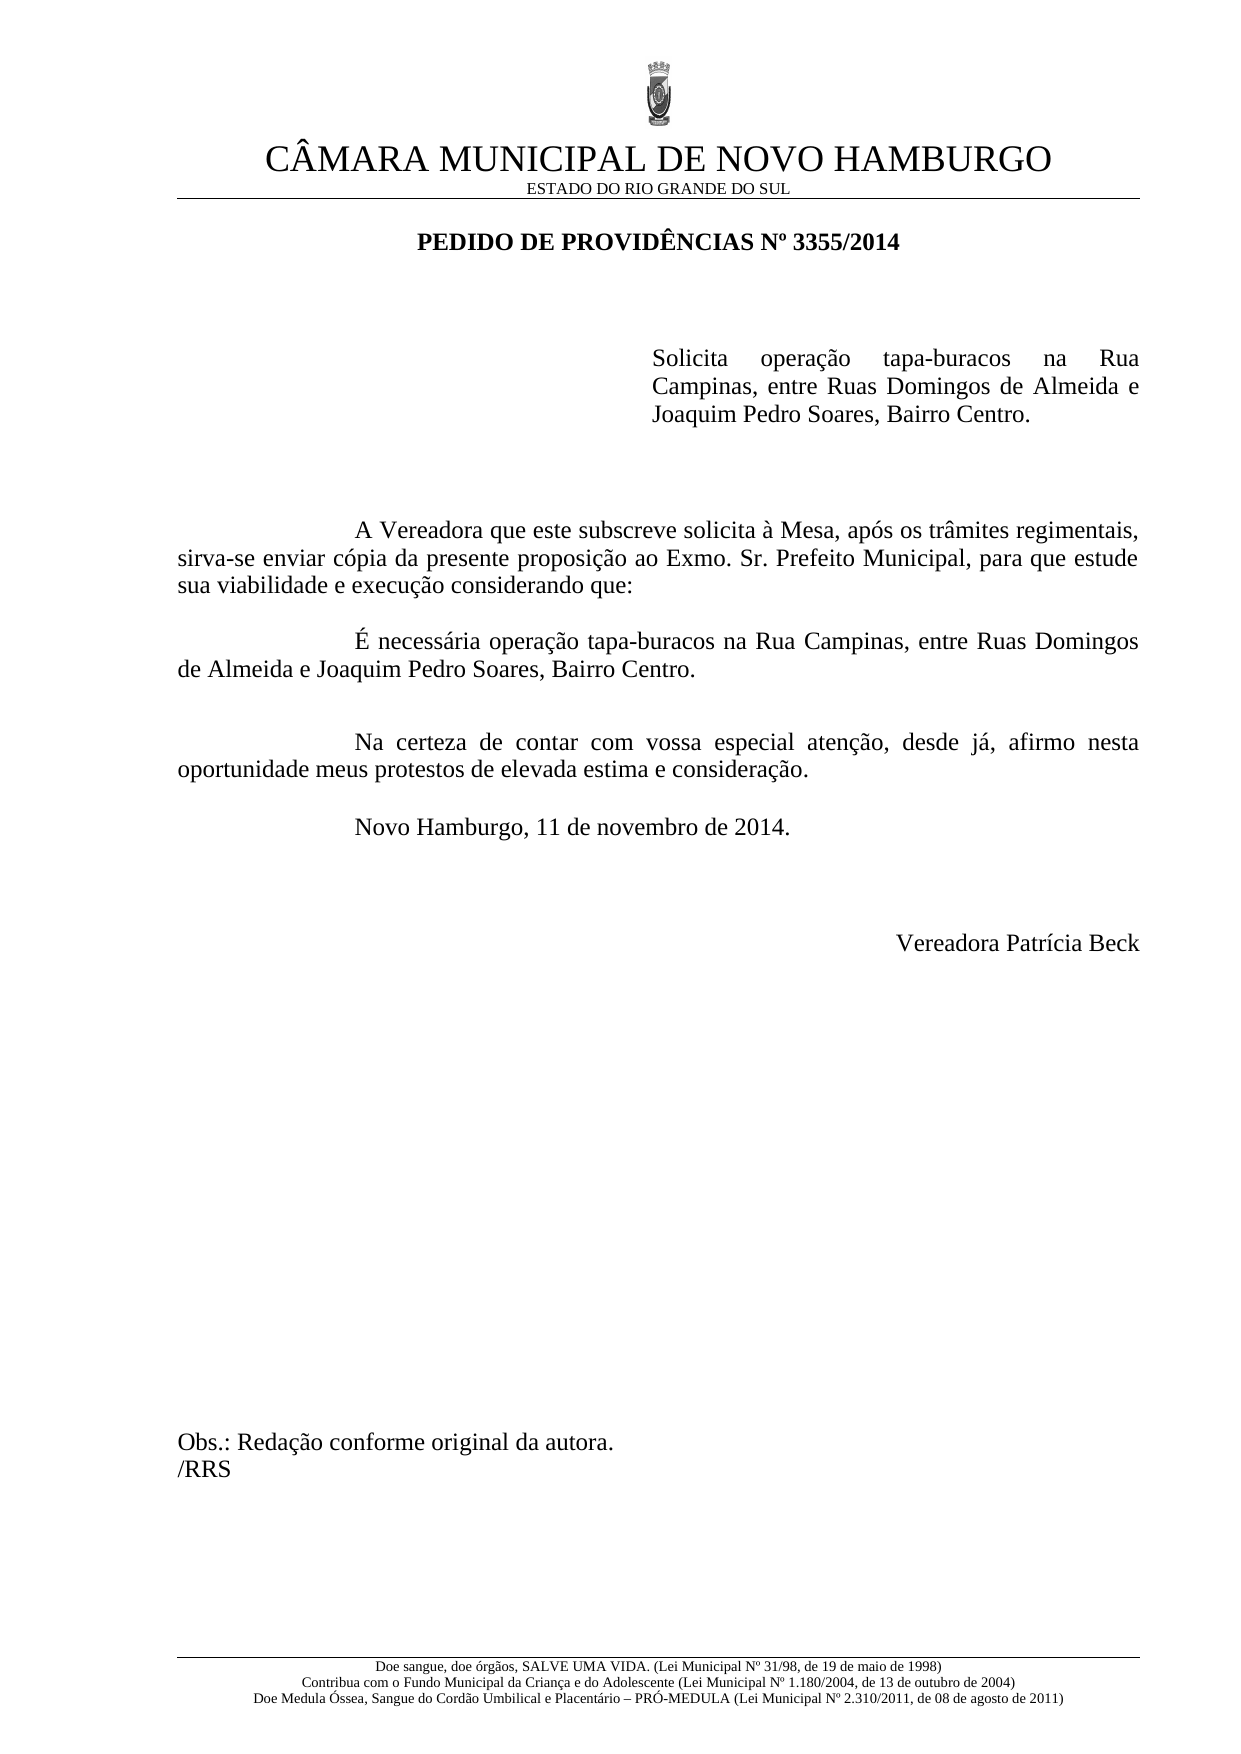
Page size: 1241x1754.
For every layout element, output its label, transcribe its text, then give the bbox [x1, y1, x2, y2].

text Vereadora Patrícia Beck [649, 929, 1140, 957]
text PEDIDO DE PROVIDÊNCIAS Nº 3355/2014 [177, 228, 1140, 256]
text A Vereadora que este subscreve solicita à Mesa, após os trâmites regimentais, sirva-se enviar cópia da presente proposição ao Exmo. Sr. Prefeito Municipal, para que estude sua viabilidade e execução considerando que: [177, 516, 1140, 599]
text Na certeza de contar com vossa especial atenção, desde já, afirmo nesta oportunidade meus protestos de elevada estima e consideração. [177, 728, 1140, 783]
text É necessária operação tapa-buracos na Rua Campinas, entre Ruas Domingos de Almeida e Joaquim Pedro Soares, Bairro Centro. [177, 627, 1140, 682]
text Obs.: Redação conforme original da autora. [177, 1428, 1140, 1456]
list Solicita operação tapa-buracos na Rua Campinas, entre Ruas Domingos de Almeida e Joaquim Pedro Soares, Bairro Centro. [652, 344, 1140, 428]
text Novo Hamburgo, 11 de novembro de 2014. [177, 813, 1140, 841]
text /RRS [177, 1456, 1140, 1483]
